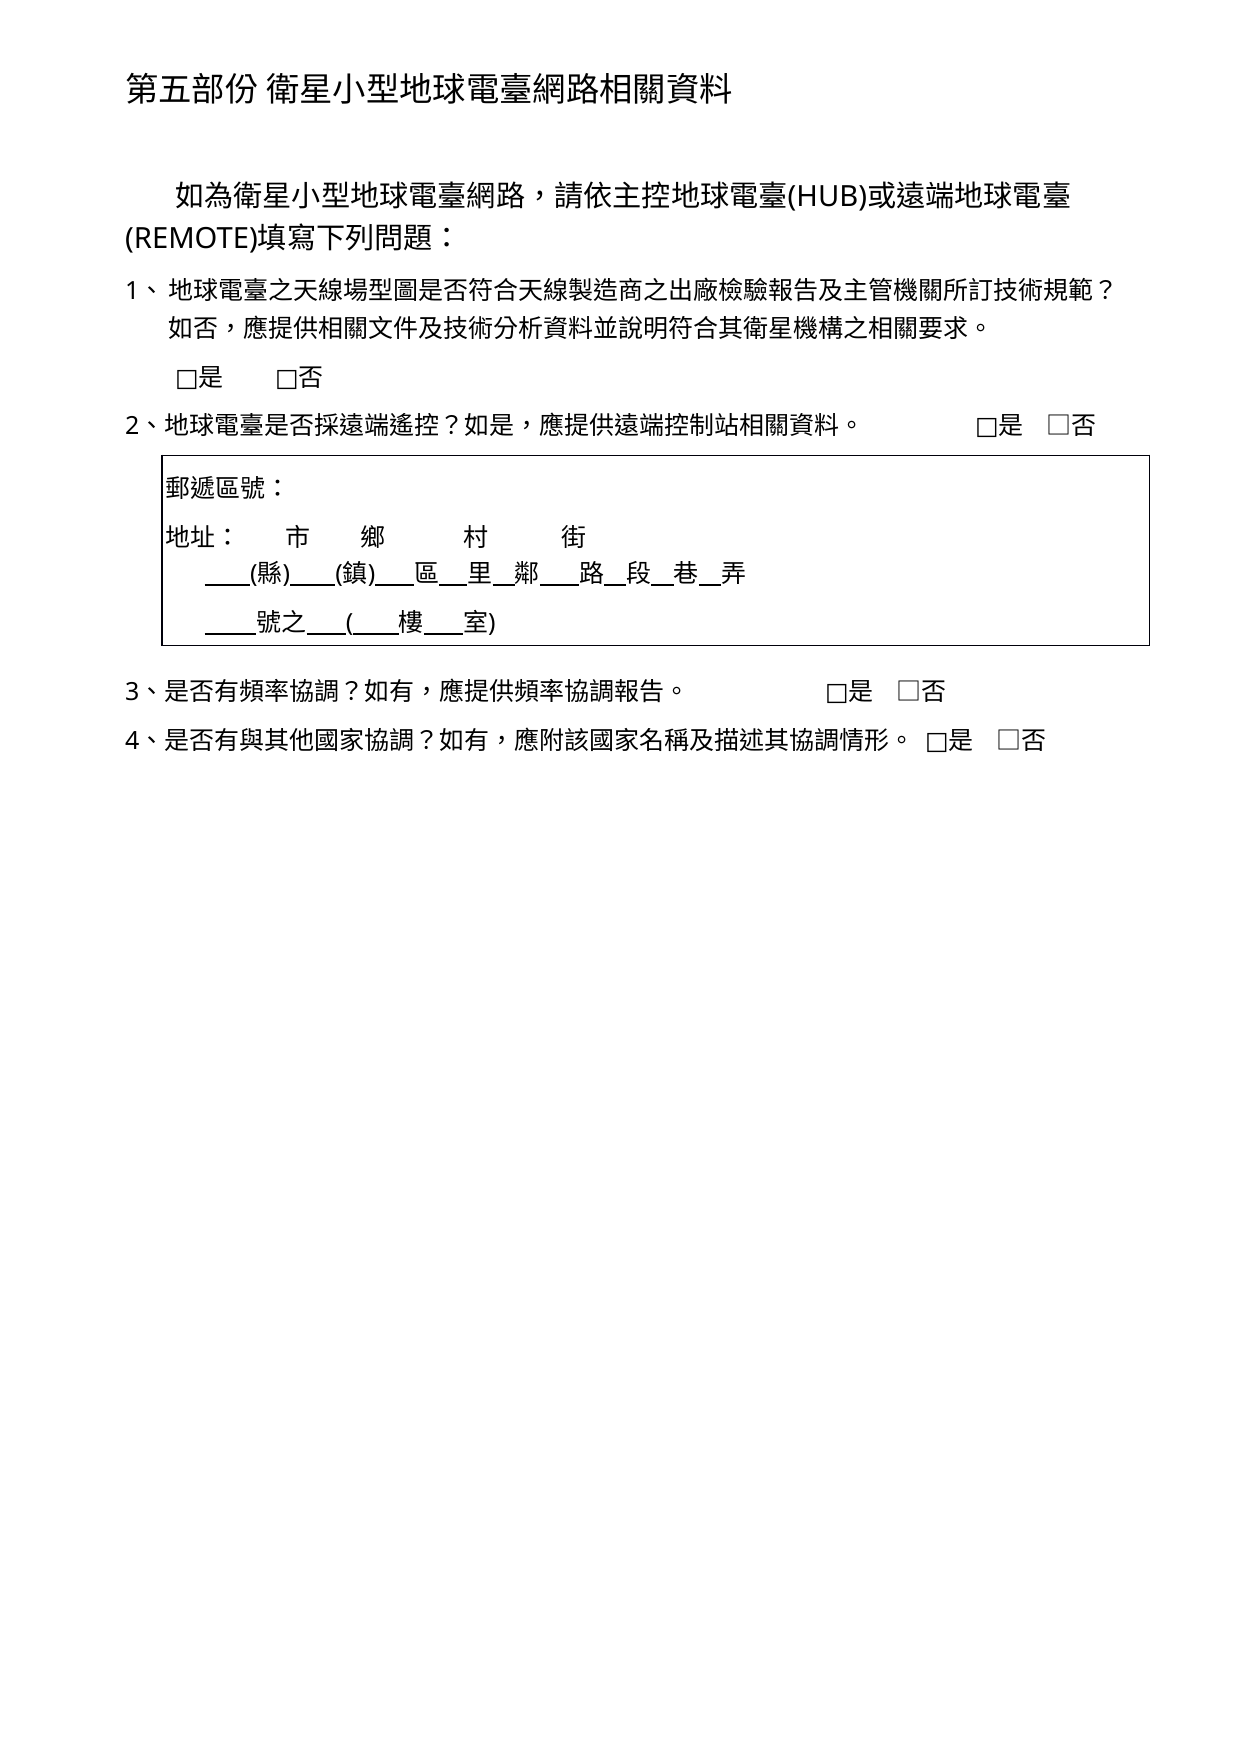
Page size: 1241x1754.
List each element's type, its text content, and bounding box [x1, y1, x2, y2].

text 2、地球電臺是否採遠端遙控？如是，應提供遠端控制站相關資料。 □是 □否 [125, 406, 1125, 442]
list 地球電臺之天線場型圖是否符合天線製造商之出廠檢驗報告及主管機關所訂技術規範？如否，應提供相關文件及技術分析資料並說明符合其衛星機構之相關要求。 [125, 269, 1125, 344]
text 第五部份 衛星小型地球電臺網路相關資料 [125, 62, 1125, 111]
text 3、是否有頻率協調？如有，應提供頻率協調報告。 □是 □否 [125, 671, 1125, 708]
text 如為衛星小型地球電臺網路，請依主控地球電臺(HUB)或遠端地球電臺(REMOTE)填寫下列問題： [125, 172, 1125, 257]
text 4、是否有與其他國家協調？如有，應附該國家名稱及描述其協調情形。 □是 □否 [125, 720, 1125, 756]
table_header 郵遞區號： 地址： 市 鄉 村 街 (縣) (鎮) 區 里 鄰 路 段 巷 弄 號之 ( 樓 室) [163, 456, 1149, 645]
text □是 □否 [125, 357, 1125, 393]
